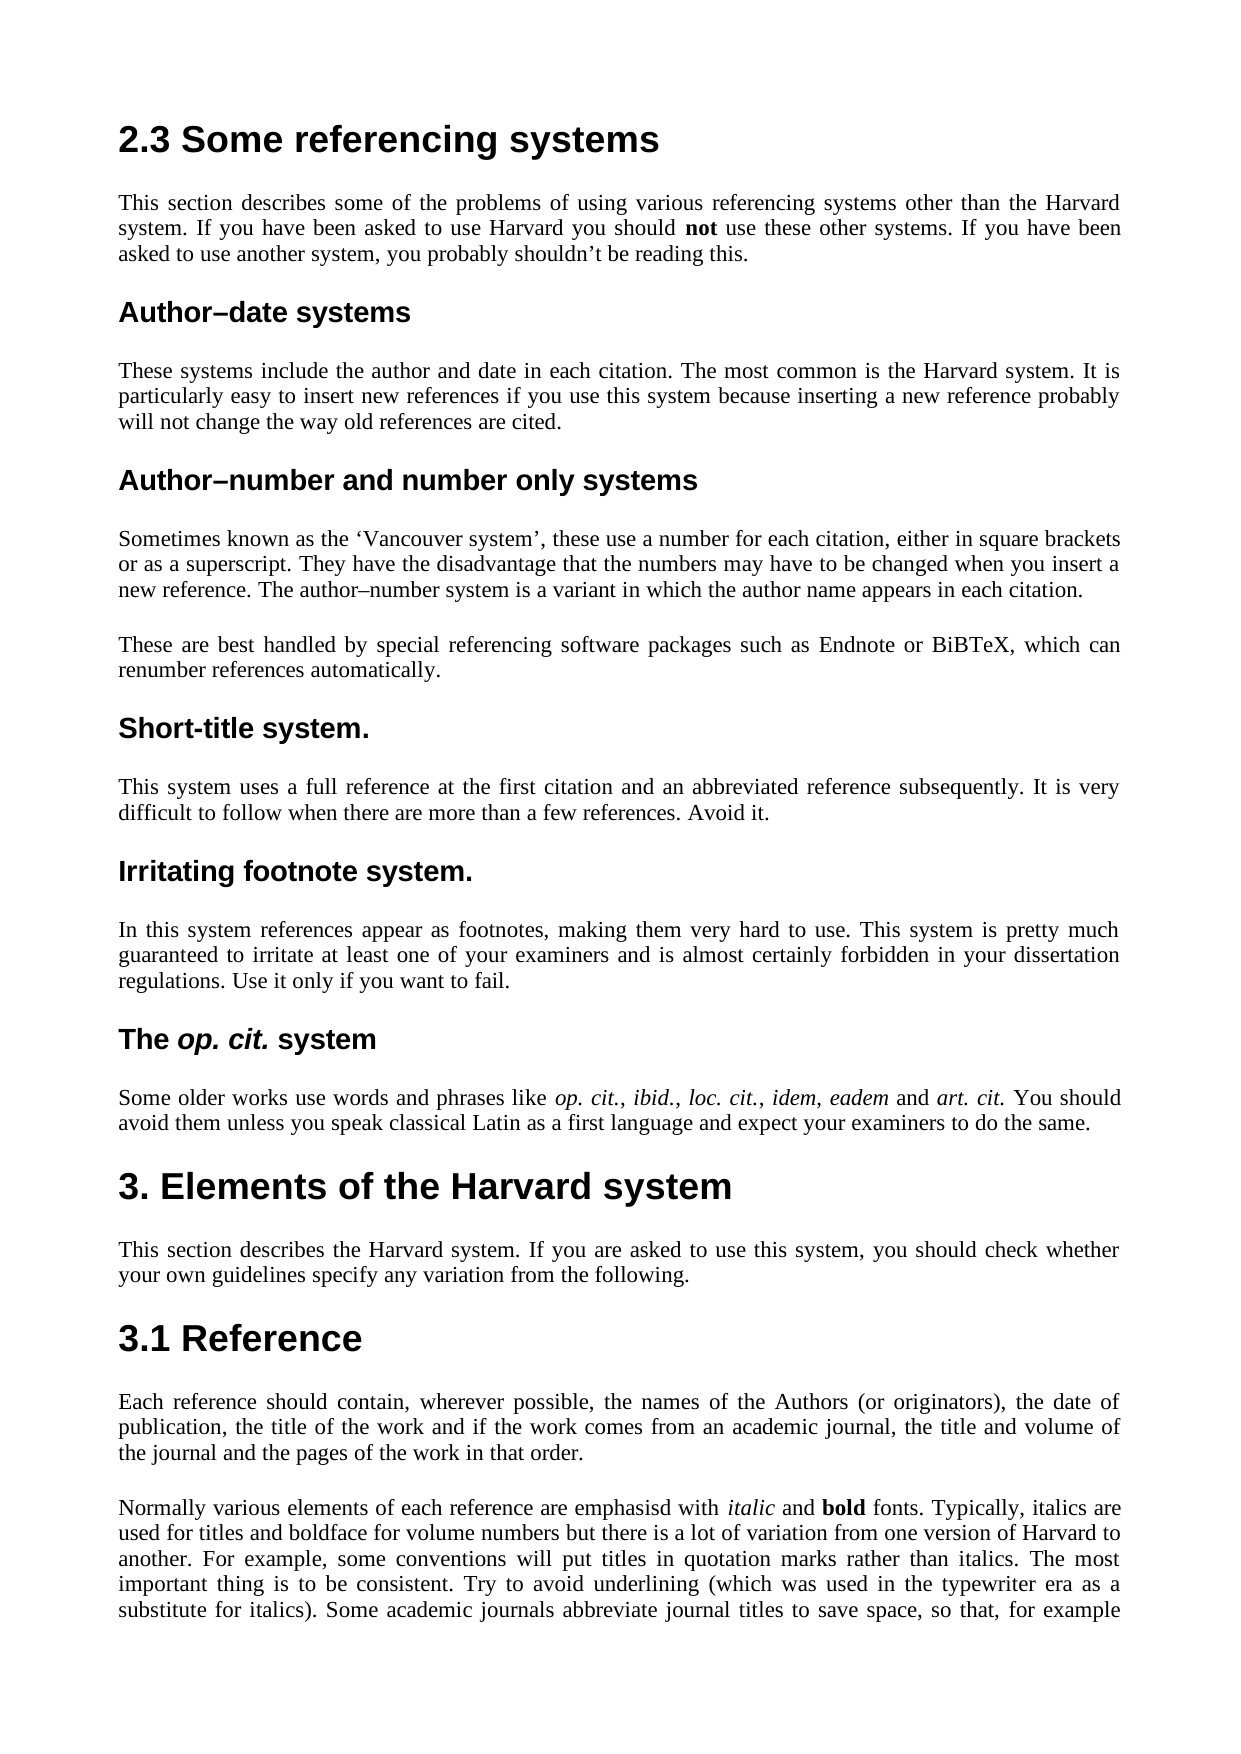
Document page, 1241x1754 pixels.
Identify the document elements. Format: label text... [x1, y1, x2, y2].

subtitle Author–date systems [118, 296, 1122, 328]
text These are best handled by special referencing software packages such as Endnote or BiBTeX, which can renumber references automatically. [118, 632, 1122, 683]
subtitle Author–number and number only systems [118, 464, 1122, 496]
subtitle The op. cit. system [118, 1023, 1122, 1055]
subtitle Short-title system. [118, 712, 1122, 745]
text Some older works use words and phrases like op. cit., ibid., loc. cit., idem, eadem and art. cit. You should avoid them unless you speak classical Latin as a first language and expect your examiners to do the same. [118, 1085, 1122, 1136]
text This section describes the Harvard system. If you are asked to use this system, you should check whether your own guidelines specify any variation from the following. [118, 1237, 1122, 1288]
subtitle Irritating footnote system. [118, 855, 1122, 887]
subtitle 2.3 Some referencing systems [118, 118, 1122, 160]
text This system uses a full reference at the first citation and an abbreviated reference subsequently. It is very difficult to follow when there are more than a few references. Avoid it. [118, 774, 1122, 825]
subtitle 3. Elements of the Harvard system [118, 1165, 1122, 1207]
text In this system references appear as footnotes, making them very hard to use. This system is pretty much guaranteed to irritate at least one of your examiners and is almost certainly forbidden in your dissertation regulations. Use it only if you want to fail. [118, 917, 1122, 993]
subtitle 3.1 Reference [118, 1317, 1122, 1359]
text Sometimes known as the ‘Vancouver system’, these use a number for each citation, either in square brackets or as a superscript. They have the disadvantage that the numbers may have to be changed when you insert a new reference. The author–number system is a variant in which the author name appears in each citation. [118, 526, 1122, 602]
text This section describes some of the problems of using various referencing systems other than the Harvard system. If you have been asked to use Harvard you should not use these other systems. If you have been asked to use another system, you probably shouldn’t be reading this. [118, 189, 1122, 266]
text Each reference should contain, wherever possible, the names of the Authors (or originators), the date of publication, the title of the work and if the work comes from an academic journal, the title and volume of the journal and the pages of the work in that order. [118, 1389, 1122, 1465]
text These systems include the author and date in each citation. The most common is the Harvard system. It is particularly easy to insert new references if you use this system because inserting a new reference probably will not change the way old references are cited. [118, 358, 1122, 434]
text Normally various elements of each reference are emphasisd with italic and bold fonts. Typically, italics are used for titles and boldface for volume numbers but there is a lot of variation from one version of Harvard to another. For example, some conventions will put titles in quotation marks rather than italics. The most important thing is to be consistent. Try to avoid underlining (which was used in the typewriter era as a substitute for italics). Some academic journals abbreviate journal titles to save space, so that, for example [118, 1495, 1122, 1622]
